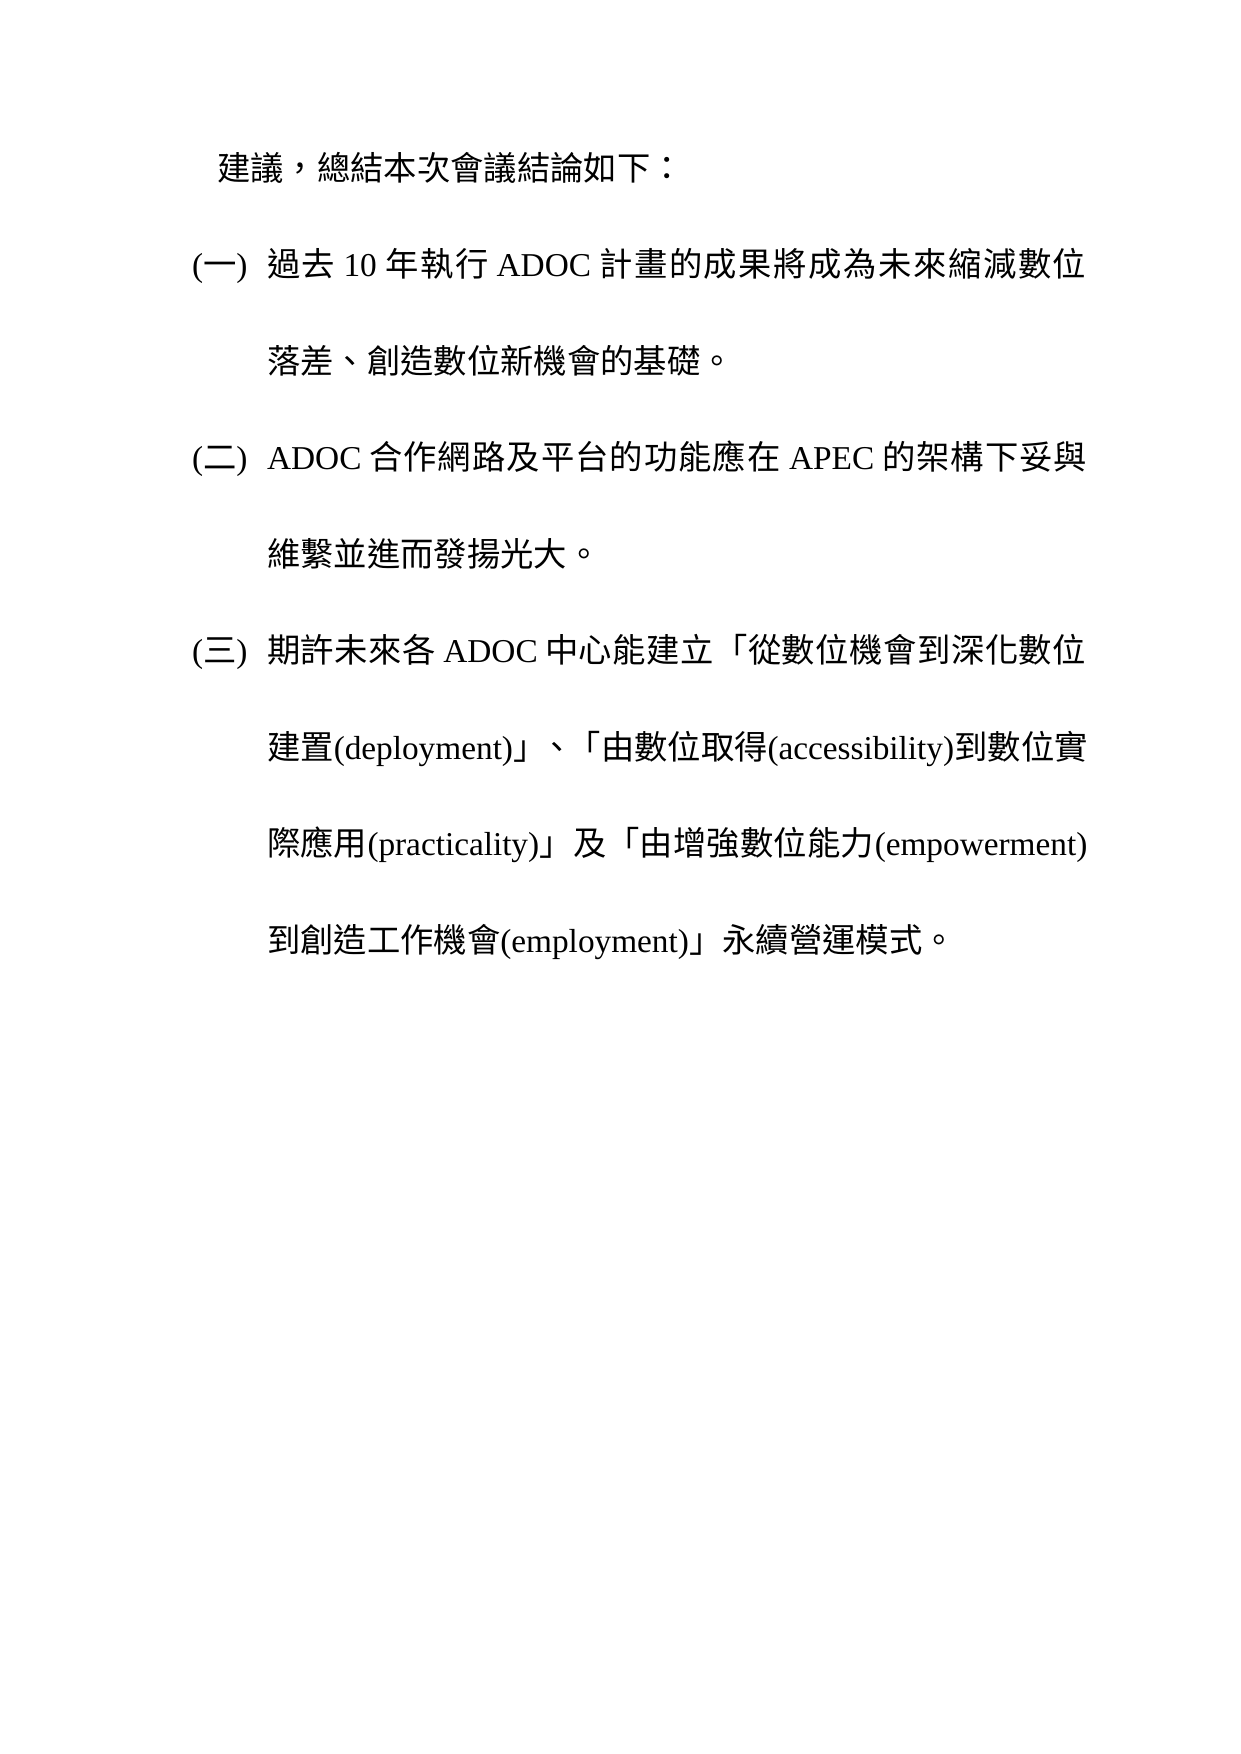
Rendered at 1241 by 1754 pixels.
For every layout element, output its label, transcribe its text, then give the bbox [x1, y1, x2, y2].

text 總結場次由經濟部國際貿易局多邊貿易組副組長路豐璟主持，透過Dr. Akhtar Badshah與蕭美麗秘書長說明分組討論提交建議，總結本次會議結論如下： [217, 142, 1087, 190]
list 過去10年執行ADOC計畫的成果將成為未來縮減數位落差、創造數位新機會的基礎。 [192, 238, 1087, 383]
list ADOC合作網路及平台的功能應在APEC的架構下妥與維繫並進而發揚光大。 [192, 431, 1087, 576]
list 期許未來各ADOC中心能建立「從數位機會到深化數位建置(deployment)」、「由數位取得(accessibility)到數位實際應用(practicality)」及「由增強數位能力(empowerment)到創造工作機會(employment)」永續營運模式。 [192, 624, 1087, 962]
